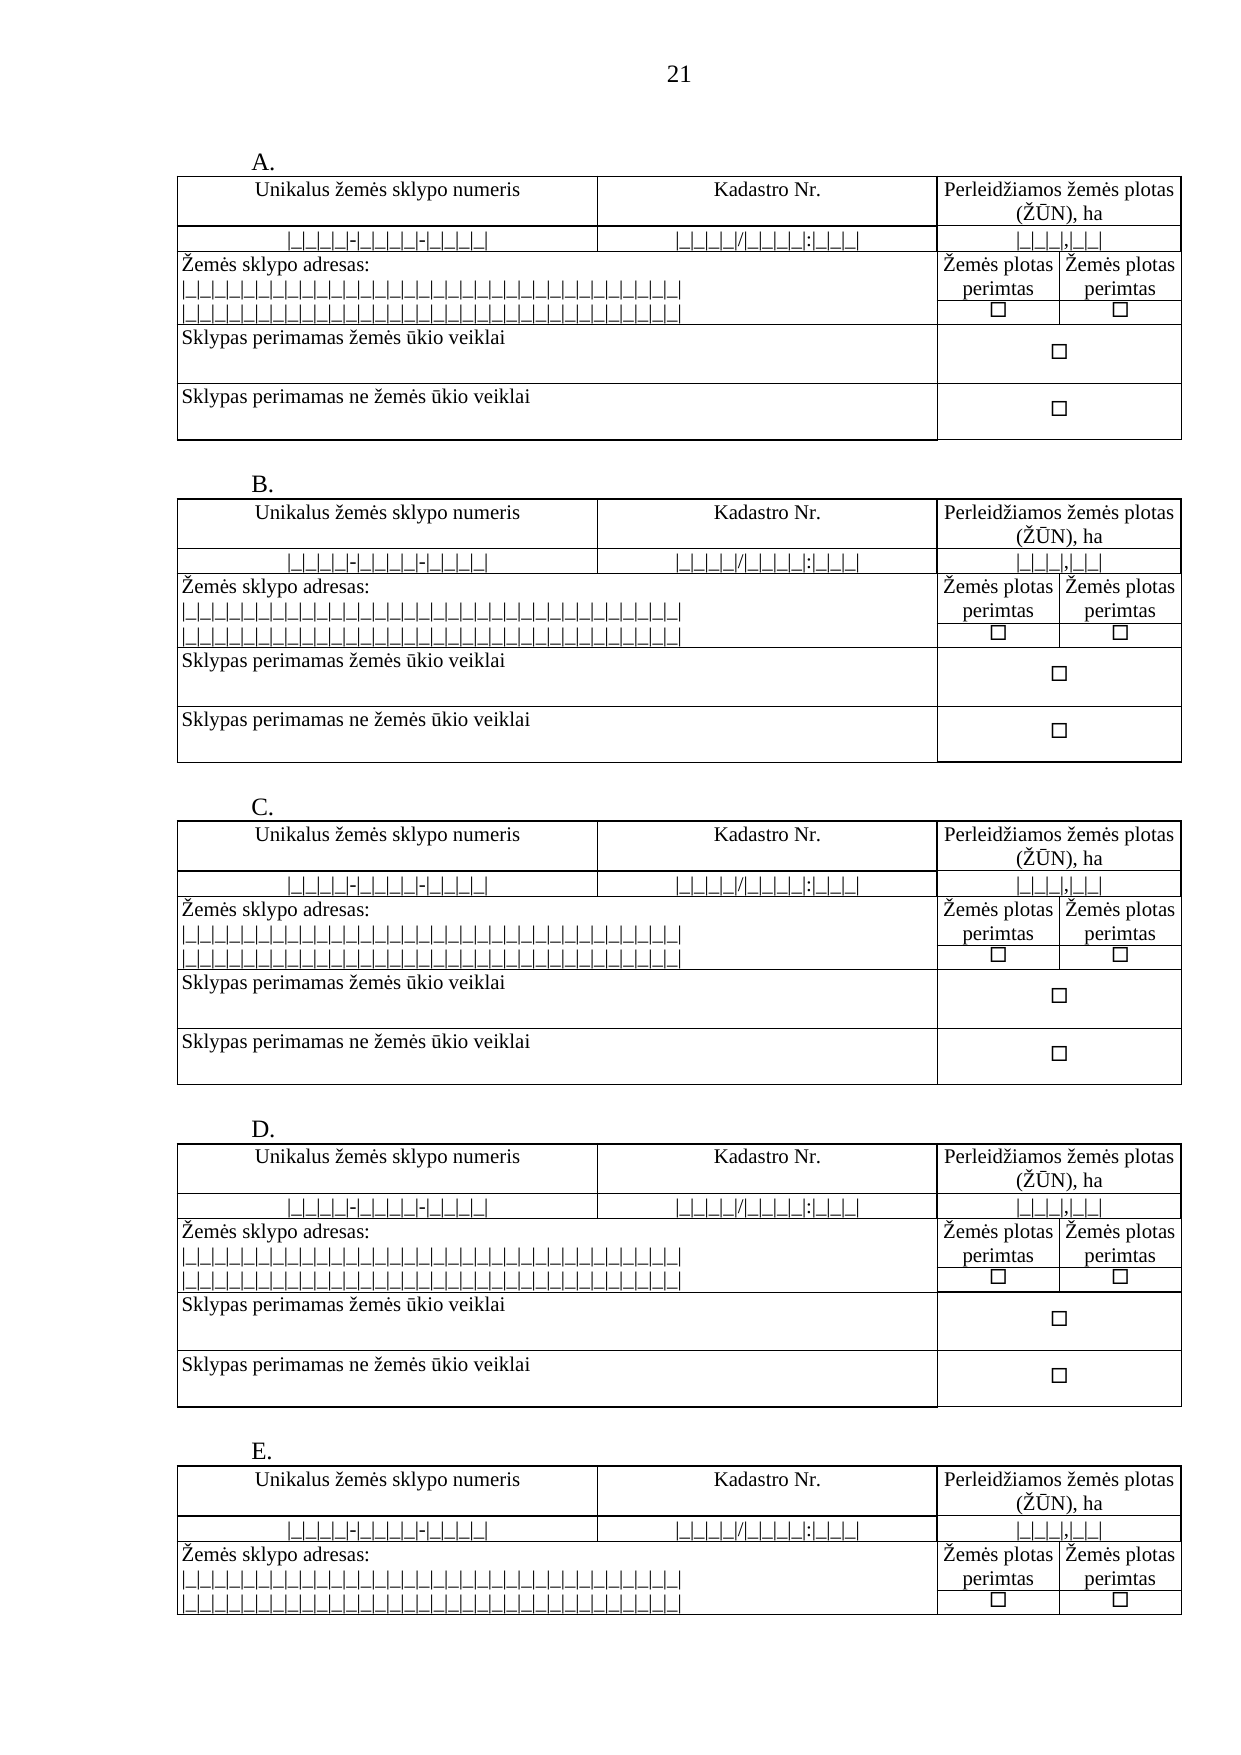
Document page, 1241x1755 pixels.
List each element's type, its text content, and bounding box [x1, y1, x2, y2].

text B. [177, 469, 1181, 498]
table_cell Žemės plotas perimtas [938, 574, 1059, 622]
table_header Unikalus žemės sklypo numeris [178, 177, 597, 225]
table_cell Sklypas perimamas ne žemės ūkio veiklai [178, 707, 937, 761]
table_cell Sklypas perimamas žemės ūkio veiklai [178, 325, 937, 383]
table_header Perleidžiamos žemės plotas (ŽŪN), ha [938, 1467, 1180, 1515]
table_cell Žemės plotas perimtas [1060, 897, 1181, 945]
table_cell |_|_|_|,|_|_| [938, 226, 1180, 251]
table_header Unikalus žemės sklypo numeris [178, 1467, 597, 1515]
table_cell Sklypas perimamas ne žemės ūkio veiklai [178, 1351, 937, 1406]
table_cell  [938, 707, 1181, 761]
table_cell  [938, 970, 1181, 1028]
table_cell Sklypas perimamas žemės ūkio veiklai [178, 1293, 937, 1350]
table_cell Žemės plotas perimtas [1060, 252, 1181, 300]
table_cell Žemės plotas perimtas [1060, 1219, 1181, 1267]
text E. [177, 1436, 1181, 1465]
table_cell |_|_|_|_|/|_|_|_|_|:|_|_|_| [598, 1194, 936, 1218]
table_cell Sklypas perimamas žemės ūkio veiklai [178, 970, 937, 1028]
table_cell  [938, 1293, 1181, 1350]
table_header Perleidžiamos žemės plotas (ŽŪN), ha [938, 1145, 1180, 1192]
table_cell Žemės sklypo adresas: |_|_|_|_|_|_|_|_|_|_|_|_|_|_|_|_|_|_|_|_|_|_|_|_|_|_|_|_|_|_|_|_|_|_| |_|_|_|_|_|_|_|_|_|_|_|_|_|_|_|_|_|_|_|_|_|_|_|_|_|_|_|_|_|_|_|_|_|_| [178, 1542, 937, 1614]
table_cell  [1060, 1591, 1181, 1614]
table_cell  [1060, 1268, 1181, 1291]
table_cell Sklypas perimamas ne žemės ūkio veiklai [178, 1029, 937, 1084]
table_header Kadastro Nr. [598, 1467, 936, 1515]
table_cell Sklypas perimamas ne žemės ūkio veiklai [178, 384, 937, 439]
table_cell |_|_|_|_|/|_|_|_|_|:|_|_|_| [598, 872, 936, 896]
table_cell  [938, 325, 1181, 383]
table_cell  [938, 946, 1059, 969]
table_cell  [938, 384, 1181, 439]
table_header Perleidžiamos žemės plotas (ŽŪN), ha [938, 177, 1180, 225]
table_cell |_|_|_|_|-|_|_|_|_|-|_|_|_|_| [178, 549, 597, 573]
table_cell  [938, 648, 1181, 706]
table_cell  [938, 1591, 1059, 1614]
table_cell Žemės sklypo adresas: |_|_|_|_|_|_|_|_|_|_|_|_|_|_|_|_|_|_|_|_|_|_|_|_|_|_|_|_|_|_|_|_|_|_| |_|_|_|_|_|_|_|_|_|_|_|_|_|_|_|_|_|_|_|_|_|_|_|_|_|_|_|_|_|_|_|_|_|_| [178, 252, 937, 324]
table_cell |_|_|_|,|_|_| [938, 1194, 1180, 1218]
table_cell  [938, 624, 1059, 647]
table_cell |_|_|_|,|_|_| [938, 871, 1180, 896]
table_cell Žemės plotas perimtas [1060, 574, 1181, 622]
table_cell  [1060, 624, 1181, 647]
table_cell  [938, 1351, 1181, 1406]
table_header Kadastro Nr. [598, 1145, 936, 1192]
table_cell Sklypas perimamas žemės ūkio veiklai [178, 648, 937, 706]
table_header Perleidžiamos žemės plotas (ŽŪN), ha [938, 822, 1180, 870]
table_cell |_|_|_|,|_|_| [938, 549, 1180, 573]
table_cell  [1060, 946, 1181, 969]
table_cell |_|_|_|_|-|_|_|_|_|-|_|_|_|_| [178, 872, 597, 896]
table_header Kadastro Nr. [598, 822, 936, 870]
table_cell |_|_|_|_|/|_|_|_|_|:|_|_|_| [598, 1517, 936, 1541]
table_cell |_|_|_|,|_|_| [938, 1516, 1180, 1541]
table_header Unikalus žemės sklypo numeris [178, 1145, 597, 1192]
table_cell  [1060, 301, 1181, 324]
table_cell Žemės plotas perimtas [938, 897, 1059, 945]
table_cell |_|_|_|_|-|_|_|_|_|-|_|_|_|_| [178, 1194, 597, 1218]
table_cell |_|_|_|_|-|_|_|_|_|-|_|_|_|_| [178, 227, 597, 251]
table_cell Žemės sklypo adresas: |_|_|_|_|_|_|_|_|_|_|_|_|_|_|_|_|_|_|_|_|_|_|_|_|_|_|_|_|_|_|_|_|_|_| |_|_|_|_|_|_|_|_|_|_|_|_|_|_|_|_|_|_|_|_|_|_|_|_|_|_|_|_|_|_|_|_|_|_| [178, 574, 937, 647]
text A. [177, 147, 1181, 176]
table_cell Žemės plotas perimtas [938, 1542, 1059, 1590]
table_header Perleidžiamos žemės plotas (ŽŪN), ha [938, 500, 1180, 548]
table_cell Žemės plotas perimtas [1060, 1542, 1181, 1590]
table_header Kadastro Nr. [598, 177, 936, 225]
text C. [177, 792, 1181, 820]
table_cell  [938, 1029, 1181, 1084]
table_cell Žemės sklypo adresas: |_|_|_|_|_|_|_|_|_|_|_|_|_|_|_|_|_|_|_|_|_|_|_|_|_|_|_|_|_|_|_|_|_|_| |_|_|_|_|_|_|_|_|_|_|_|_|_|_|_|_|_|_|_|_|_|_|_|_|_|_|_|_|_|_|_|_|_|_| [178, 1219, 937, 1291]
table_cell Žemės plotas perimtas [938, 252, 1059, 300]
text D. [177, 1114, 1181, 1143]
table_cell Žemės plotas perimtas [938, 1219, 1059, 1267]
table_cell  [938, 301, 1059, 324]
table_cell |_|_|_|_|/|_|_|_|_|:|_|_|_| [598, 549, 936, 573]
table_cell  [938, 1268, 1059, 1291]
table_cell |_|_|_|_|/|_|_|_|_|:|_|_|_| [598, 227, 936, 251]
table_header Kadastro Nr. [598, 500, 936, 548]
table_cell Žemės sklypo adresas: |_|_|_|_|_|_|_|_|_|_|_|_|_|_|_|_|_|_|_|_|_|_|_|_|_|_|_|_|_|_|_|_|_|_| |_|_|_|_|_|_|_|_|_|_|_|_|_|_|_|_|_|_|_|_|_|_|_|_|_|_|_|_|_|_|_|_|_|_| [178, 897, 937, 969]
table_cell |_|_|_|_|-|_|_|_|_|-|_|_|_|_| [178, 1517, 597, 1541]
table_header Unikalus žemės sklypo numeris [178, 500, 597, 548]
table_header Unikalus žemės sklypo numeris [178, 822, 597, 870]
